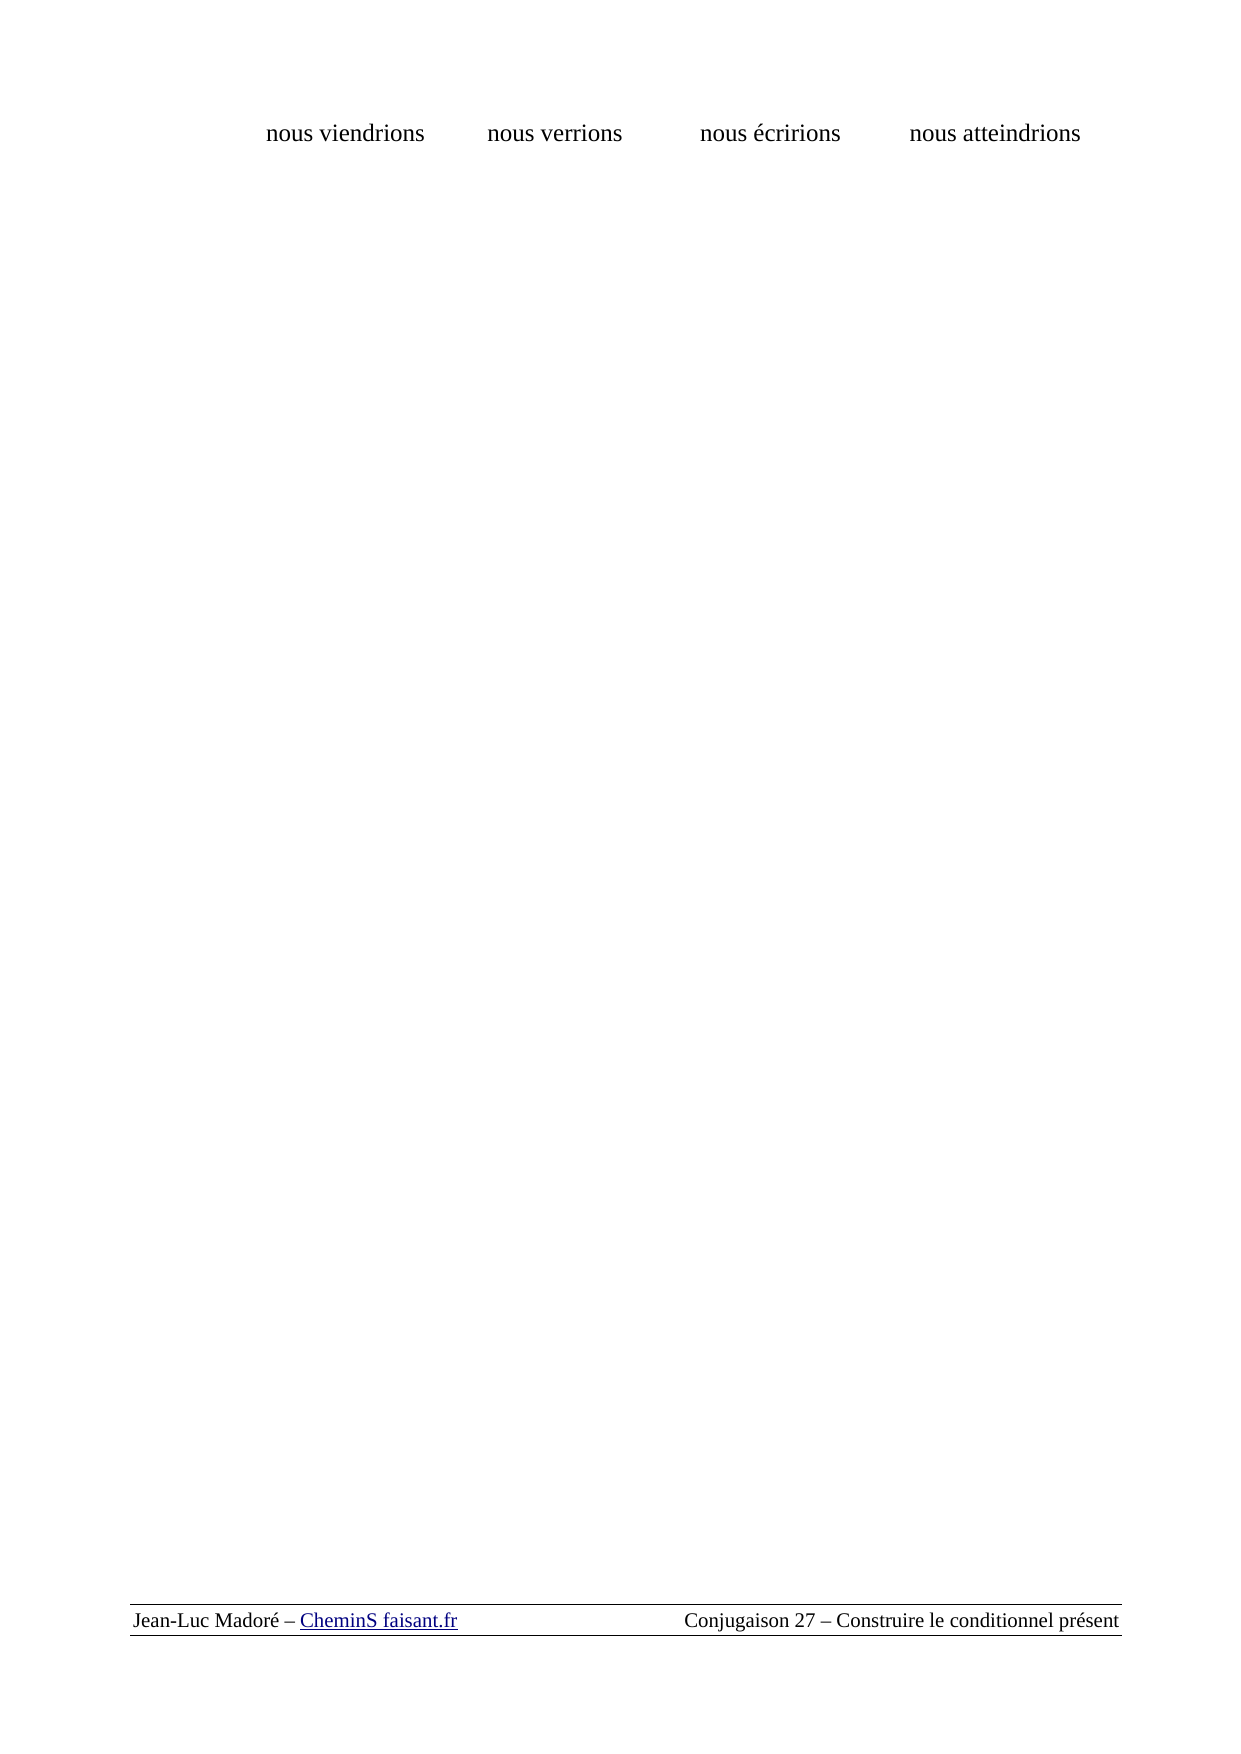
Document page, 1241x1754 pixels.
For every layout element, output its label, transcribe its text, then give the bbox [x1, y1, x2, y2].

text nous viendrions nous verrions nous écririons nous atteindrions [266, 118, 1122, 147]
